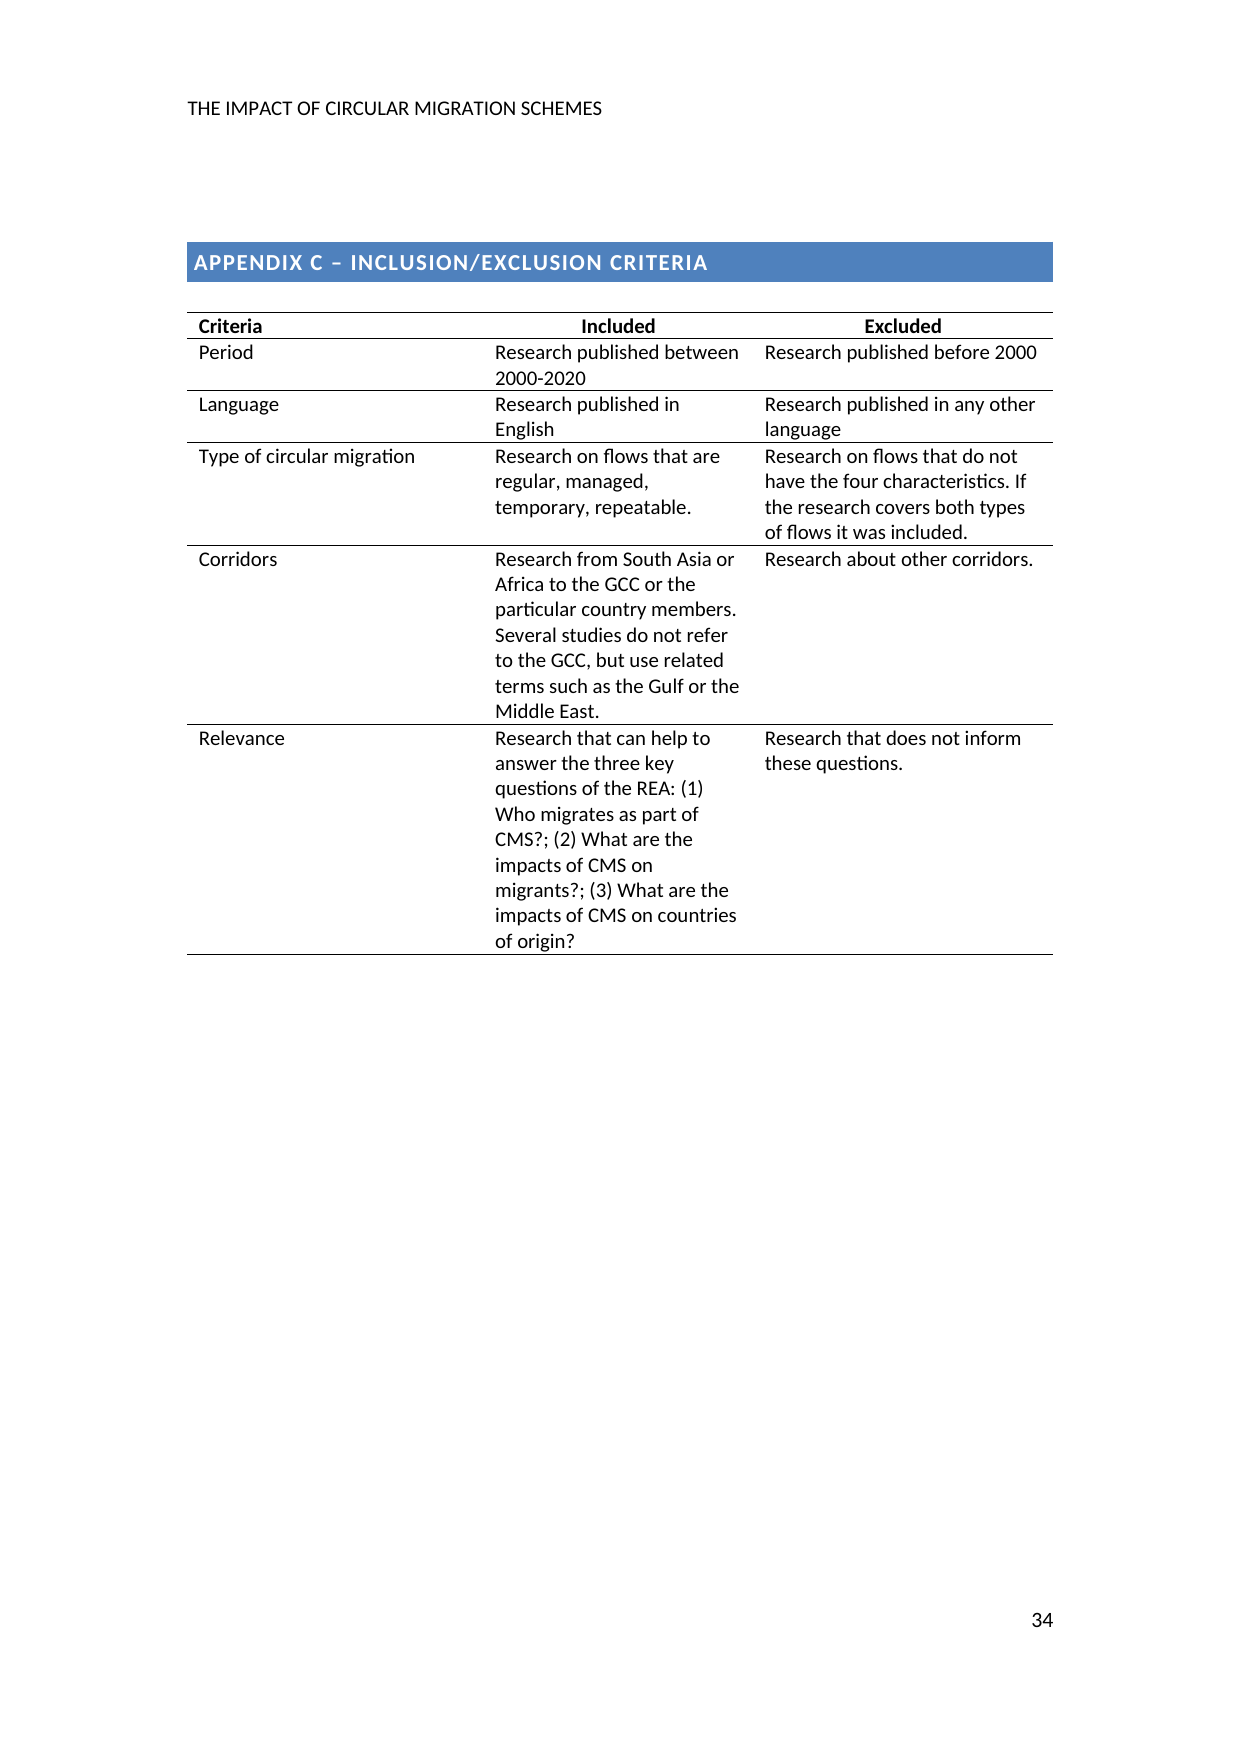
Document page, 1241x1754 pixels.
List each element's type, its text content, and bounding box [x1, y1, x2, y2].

table_cell Research on flows that do not have the four characteristics. If the research covers both types of flows it was included. [753, 443, 1053, 545]
table_header Excluded [753, 313, 1053, 338]
table_cell Period [187, 339, 484, 390]
table_cell Corridors [187, 546, 484, 724]
table_cell Research on flows that are regular, managed, temporary, repeatable. [484, 443, 753, 545]
table_cell Research published in any other language [753, 391, 1053, 442]
table_cell Research published before 2000 [753, 339, 1053, 390]
table_cell Research that does not inform these questions. [753, 725, 1053, 953]
table_cell Relevance [187, 725, 484, 953]
table_cell Language [187, 391, 484, 442]
table_cell Research published between 2000-2020 [484, 339, 753, 390]
table_header Criteria [187, 313, 484, 338]
table_header Included [484, 313, 753, 338]
table_cell Research about other corridors. [753, 546, 1053, 724]
table_cell Research published in English [484, 391, 753, 442]
subtitle Appendix C – Inclusion/exclusion criteria [194, 248, 1047, 276]
table_cell Research from South Asia or Africa to the GCC or the particular country members. Several studies do not refer to the GCC, but use related terms such as the Gulf or the Middle East. [484, 546, 753, 724]
table_cell Research that can help to answer the three key questions of the REA: (1) Who migrates as part of CMS?; (2) What are the impacts of CMS on migrants?; (3) What are the impacts of CMS on countries of origin? [484, 725, 753, 953]
table_cell Type of circular migration [187, 443, 484, 545]
